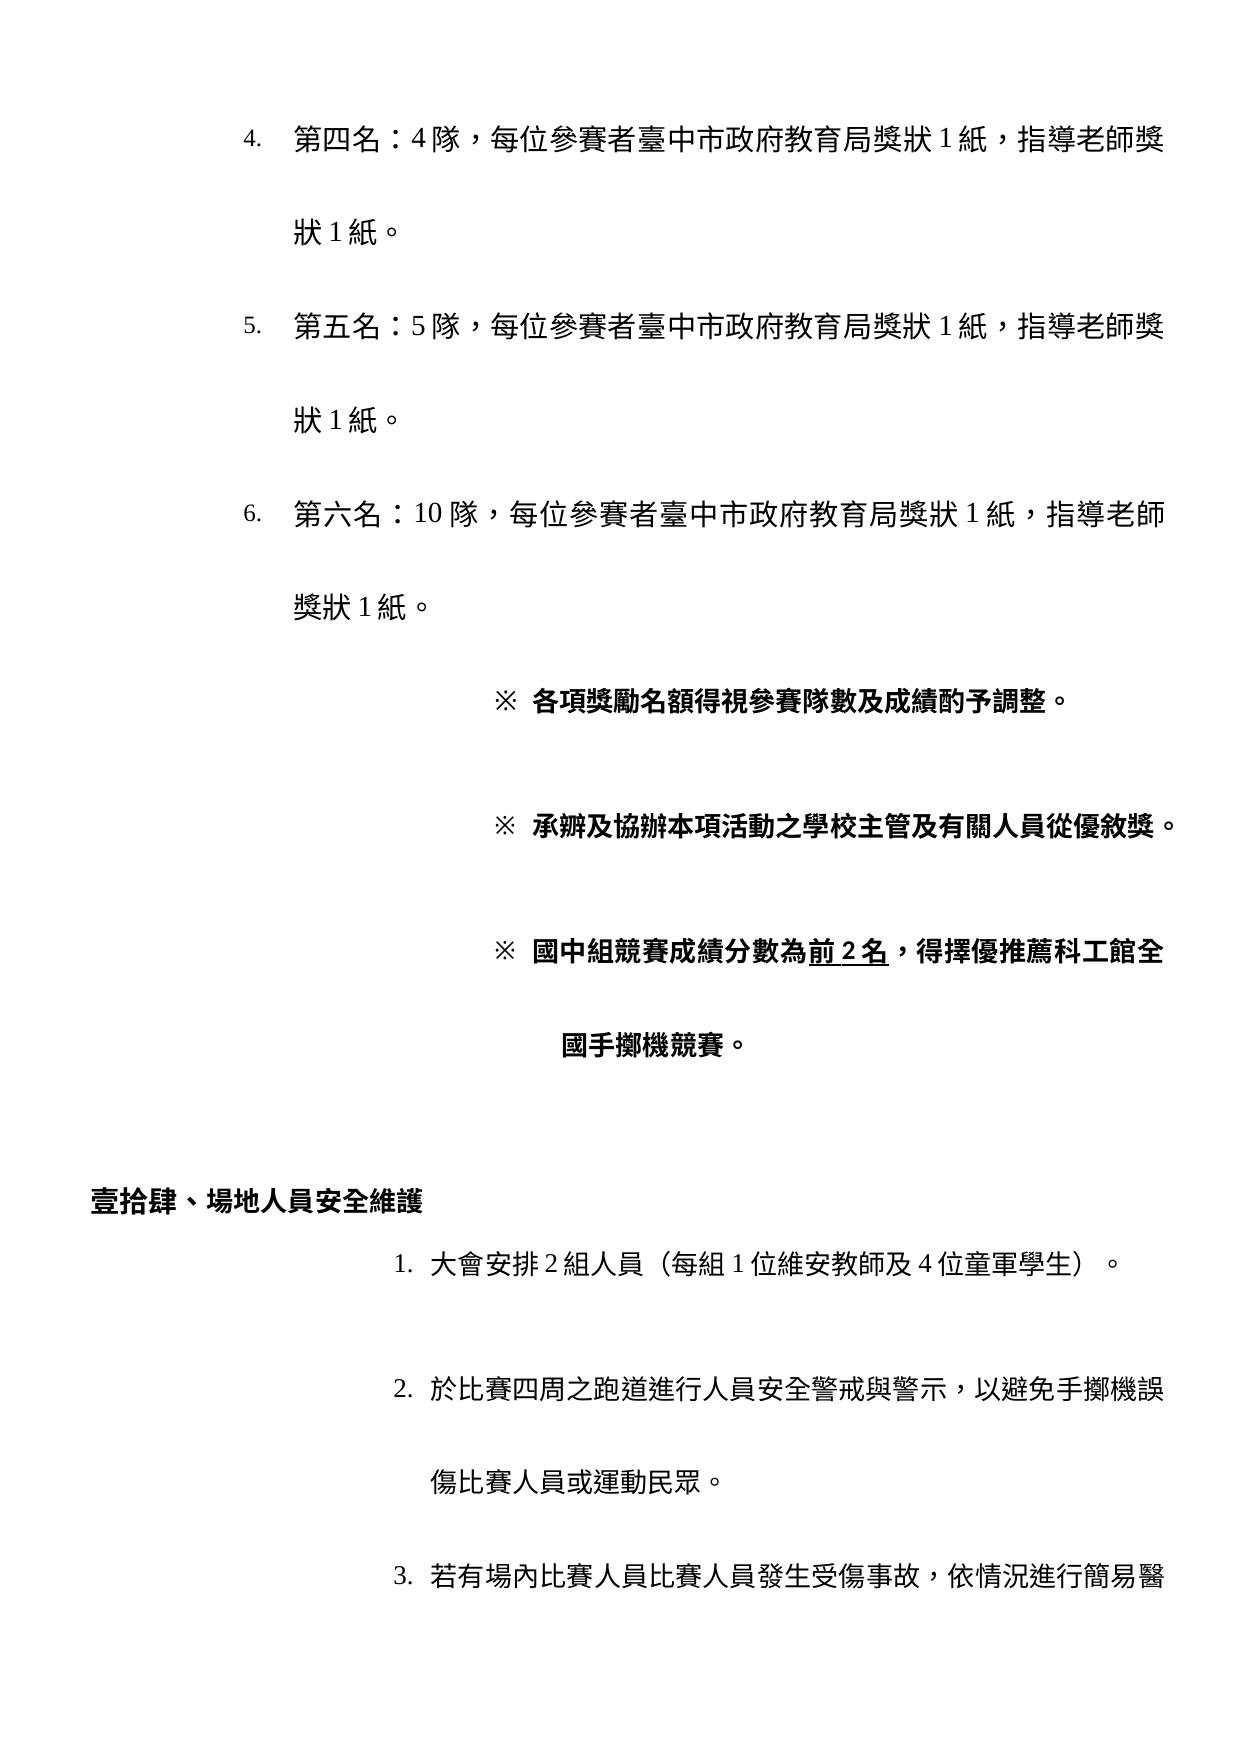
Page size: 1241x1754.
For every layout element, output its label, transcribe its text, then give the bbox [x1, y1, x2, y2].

list 第六名：10隊，每位參賽者臺中市政府教育局獎狀1紙，指導老師獎狀1紙。 [243, 471, 1165, 627]
list 第四名：4隊，每位參賽者臺中市政府教育局獎狀1紙，指導老師獎狀1紙。 [243, 96, 1165, 252]
list 承辧及協辦本項活動之學校主管及有關人員從優敘獎。 [494, 783, 1165, 846]
list 場地人員安全維護 [90, 1158, 1165, 1221]
list 若有場內比賽人員比賽人員發生受傷事故，依情況進行簡易醫 [393, 1533, 1165, 1596]
list 第五名：5隊，每位參賽者臺中市政府教育局獎狀1紙，指導老師獎狀1紙。 [243, 283, 1165, 439]
list 於比賽四周之跑道進行人員安全警戒與警示，以避免手擲機誤傷比賽人員或運動民眾。 [393, 1346, 1165, 1502]
list 各項獎勵名額得視參賽隊數及成績酌予調整。 [494, 658, 1165, 721]
list 大會安排2組人員（每組1位維安教師及4位童軍學生）。 [393, 1221, 1165, 1283]
list 國中組競賽成績分數為前2名，得擇優推薦科工館全國手擲機競賽。 [494, 908, 1165, 1064]
